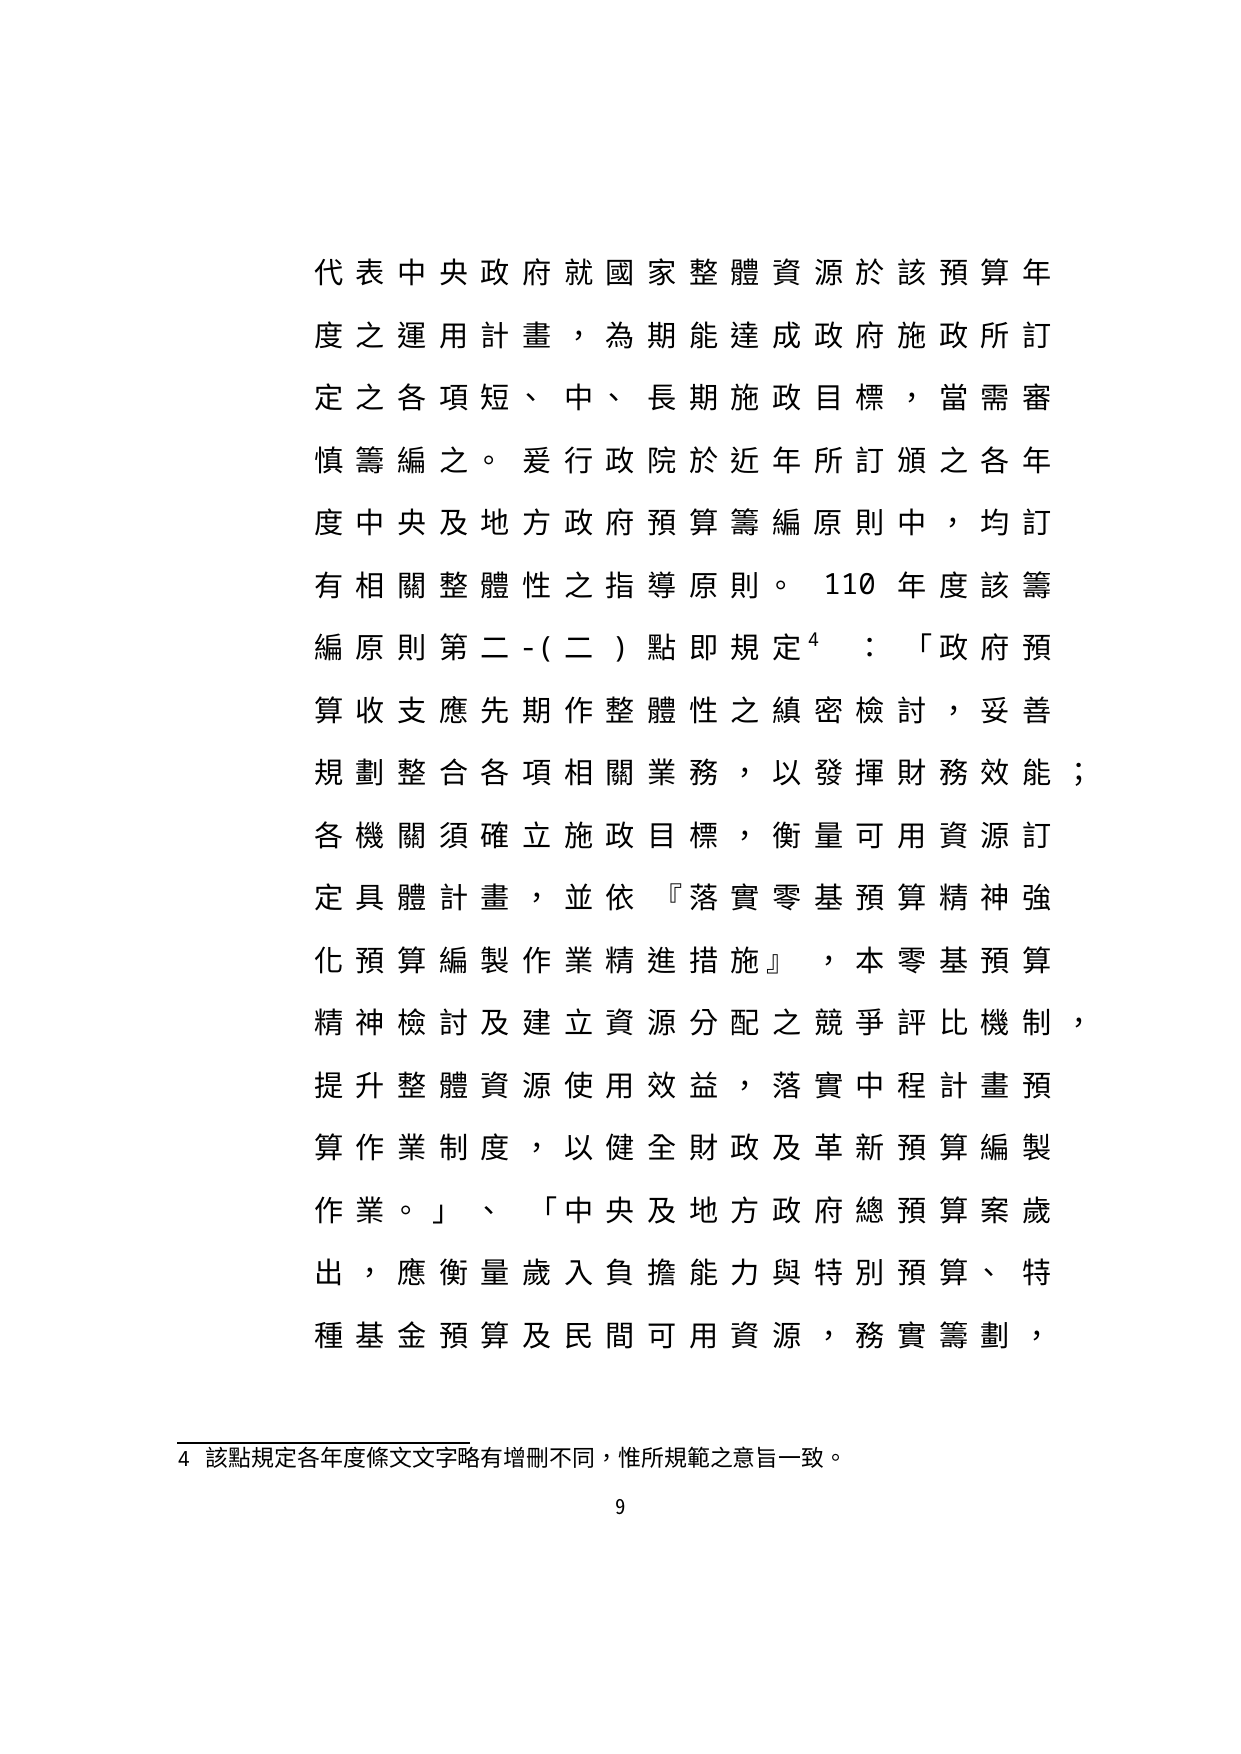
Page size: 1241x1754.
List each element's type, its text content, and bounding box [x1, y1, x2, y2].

text 按中央政府年度總預算歲出預算之編製，代表中央政府就國家整體資源於該預算年度之運用計畫，為期能達成政府施政所訂定之各項短、中、長期施政目標，當需審慎籌編之。爰行政院於近年所訂頒之各年度中央及地方政府預算籌編原則中，均訂有相關整體性之指導原則。110年度該籌編原則第二-(二)點即規定：「政府預算收支應先期作整體性之縝密檢討，妥善規劃整合各項相關業務，以發揮財務效能；各機關須確立施政目標，衡量可用資源訂定具體計畫，並依『落實零基預算精神強化預算編製作業精進措施』，本零基預算精神檢討及建立資源分配之競爭評比機制，提升整體資源使用效益，落實中程計畫預算作業制度，以健全財政及革新預算編製作業。」、「中央及地方政府總預算案歲出，應衡量歲入負擔能力與特別預算、特種基金預算及民間可用資源，務實籌劃，並適切訂定各主管機關之歲出概算額度，作為編列歲出概算之範圍。」在上揭規範下，近年我國中央政府總預算歲出預算概係以緩步遞增方式編製(詳表1)。106年度編列數尙為 1兆9,739.96億元，經逐漸增加後，至110年度達2兆1,358.97億元(增額及增幅分別為1,619.01億元、8.20%)，已連續兩年(109、110年度)突破2兆元規模並續創新高。 [271, 229, 1058, 1354]
text 該點規定各年度條文文字略有增刪不同，惟所規範之意旨一致。 [177, 1443, 1063, 1473]
